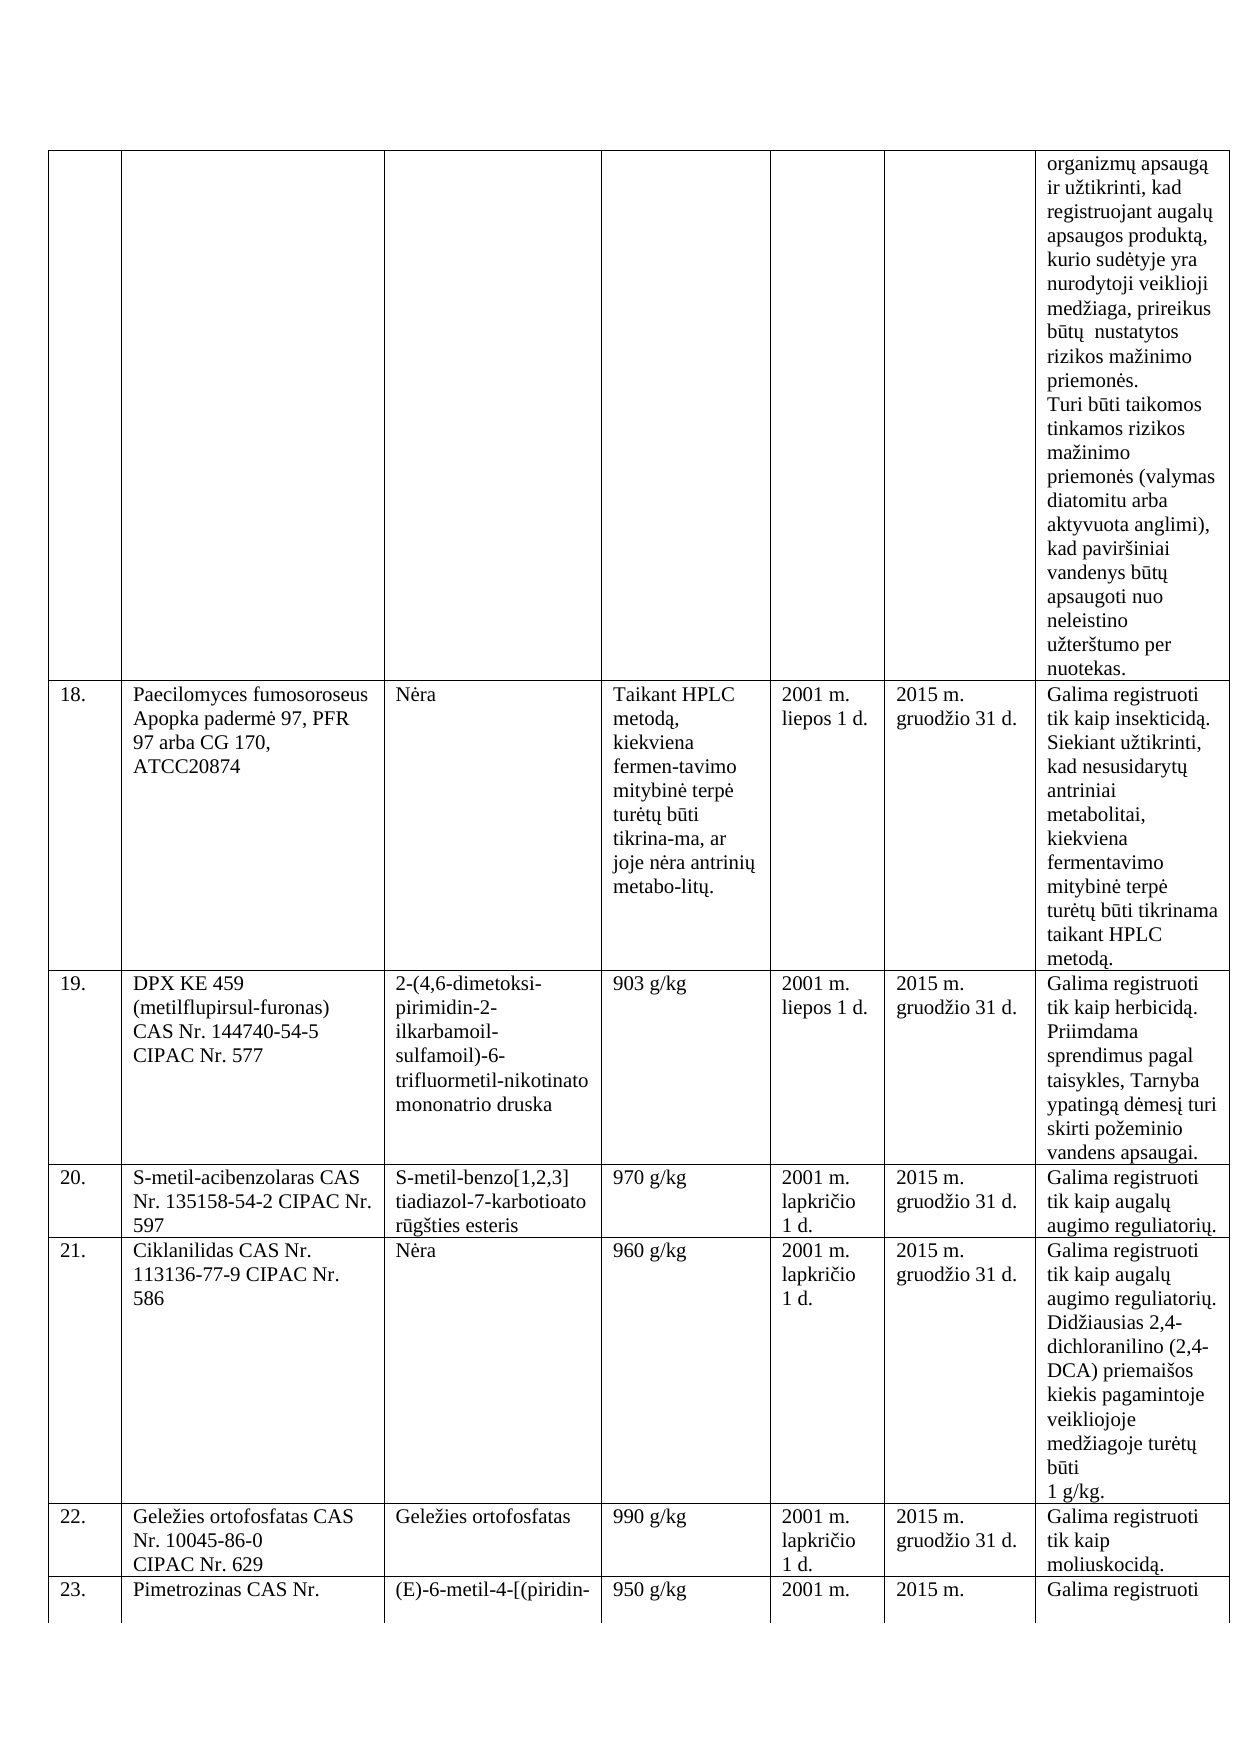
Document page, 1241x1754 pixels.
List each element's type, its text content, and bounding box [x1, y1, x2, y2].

table_cell Galima registruoti tik kaip moliuskocidą. [1036, 1504, 1229, 1576]
table_cell 2001 m. lapkričio 1 d. [771, 1238, 884, 1503]
table_cell Geležies ortofosfatas CAS Nr. 10045-86-0 CIPAC Nr. 629 [122, 1504, 384, 1576]
table_cell Taikant HPLC metodą, kiekviena fermen-tavimo mitybinė terpė turėtų būti tikrina-ma, ar joje nėra antrinių metabo-litų. [602, 681, 770, 970]
table_cell Ciklanilidas CAS Nr. 113136-77-9 CIPAC Nr. 586 [122, 1238, 384, 1503]
table_cell 903 g/kg [602, 971, 770, 1164]
table_cell Nėra [385, 681, 601, 970]
table_cell Nėra [385, 1238, 601, 1503]
table_cell 2015 m. [885, 1577, 1035, 1623]
table_cell [122, 151, 384, 680]
table_cell 18. [49, 681, 121, 970]
table_cell [771, 151, 884, 680]
table_cell 2015 m. gruodžio 31 d. [885, 1165, 1035, 1237]
table_cell 2015 m. gruodžio 31 d. [885, 971, 1035, 1164]
table_cell 2015 m. gruodžio 31 d. [885, 1238, 1035, 1503]
table_cell (E)-6-metil-4-[(piridin- [385, 1577, 601, 1623]
table_cell 2001 m. lapkričio 1 d. [771, 1504, 884, 1576]
table_cell [602, 151, 770, 680]
table_cell DPX KE 459 (metilflupirsul-furonas) CAS Nr. 144740-54-5 CIPAC Nr. 577 [122, 971, 384, 1164]
table_cell 2001 m. liepos 1 d. [771, 681, 884, 970]
table_cell 950 g/kg [602, 1577, 770, 1623]
table_cell [385, 151, 601, 680]
table_cell S-metil-acibenzolaras CAS Nr. 135158-54-2 CIPAC Nr. 597 [122, 1165, 384, 1237]
table_cell Pimetrozinas CAS Nr. [122, 1577, 384, 1623]
table_cell 22. [49, 1504, 121, 1576]
table_cell 2015 m. gruodžio 31 d. [885, 681, 1035, 970]
table_cell [49, 151, 121, 680]
table_cell Galima registruoti [1036, 1577, 1229, 1623]
table_cell 23. [49, 1577, 121, 1623]
table_cell Galima registruoti tik kaip insekticidą. Siekiant užtikrinti, kad nesusidarytų antriniai metabolitai, kiekviena fermentavimo mitybinė terpė turėtų būti tikrinama taikant HPLC metodą. [1036, 681, 1229, 970]
table_cell S-metil-benzo[1,2,3] tiadiazol-7-karbotioato rūgšties esteris [385, 1165, 601, 1237]
table_cell 2-(4,6-dimetoksi-pirimidin-2-ilkarbamoil-sulfamoil)-6-trifluormetil-nikotinato mononatrio druska [385, 971, 601, 1164]
table_cell organizmų apsaugą ir užtikrinti, kad registruojant augalų apsaugos produktą, kurio sudėtyje yra nurodytoji veiklioji medžiaga, prireikus būtų nustatytos rizikos mažinimo priemonės. Turi būti taikomos tinkamos rizikos mažinimo priemonės (valymas diatomitu arba aktyvuota anglimi), kad paviršiniai vandenys būtų apsaugoti nuo neleistino užterštumo per nuotekas. [1036, 151, 1229, 680]
table_cell Galima registruoti tik kaip augalų augimo reguliatorių. Didžiausias 2,4-dichloranilino (2,4-DCA) priemaišos kiekis pagamintoje veikliojoje medžiagoje turėtų būti 1 g/kg. [1036, 1238, 1229, 1503]
table_cell 960 g/kg [602, 1238, 770, 1503]
table_cell Geležies ortofosfatas [385, 1504, 601, 1576]
table_cell 20. [49, 1165, 121, 1237]
table_cell Galima registruoti tik kaip augalų augimo reguliatorių. [1036, 1165, 1229, 1237]
table_cell Galima registruoti tik kaip herbicidą. Priimdama sprendimus pagal taisykles, Tarnyba ypatingą dėmesį turi skirti požeminio vandens apsaugai. [1036, 971, 1229, 1164]
table_cell 2015 m. gruodžio 31 d. [885, 1504, 1035, 1576]
table_cell 970 g/kg [602, 1165, 770, 1237]
table_cell 21. [49, 1238, 121, 1503]
table_cell 2001 m. liepos 1 d. [771, 971, 884, 1164]
table_cell 2001 m. [771, 1577, 884, 1623]
table_cell 990 g/kg [602, 1504, 770, 1576]
table_cell 19. [49, 971, 121, 1164]
table_cell Paecilomyces fumosoroseus Apopka padermė 97, PFR 97 arba CG 170, ATCC20874 [122, 681, 384, 970]
table_cell 2001 m. lapkričio 1 d. [771, 1165, 884, 1237]
table_cell [885, 151, 1035, 680]
